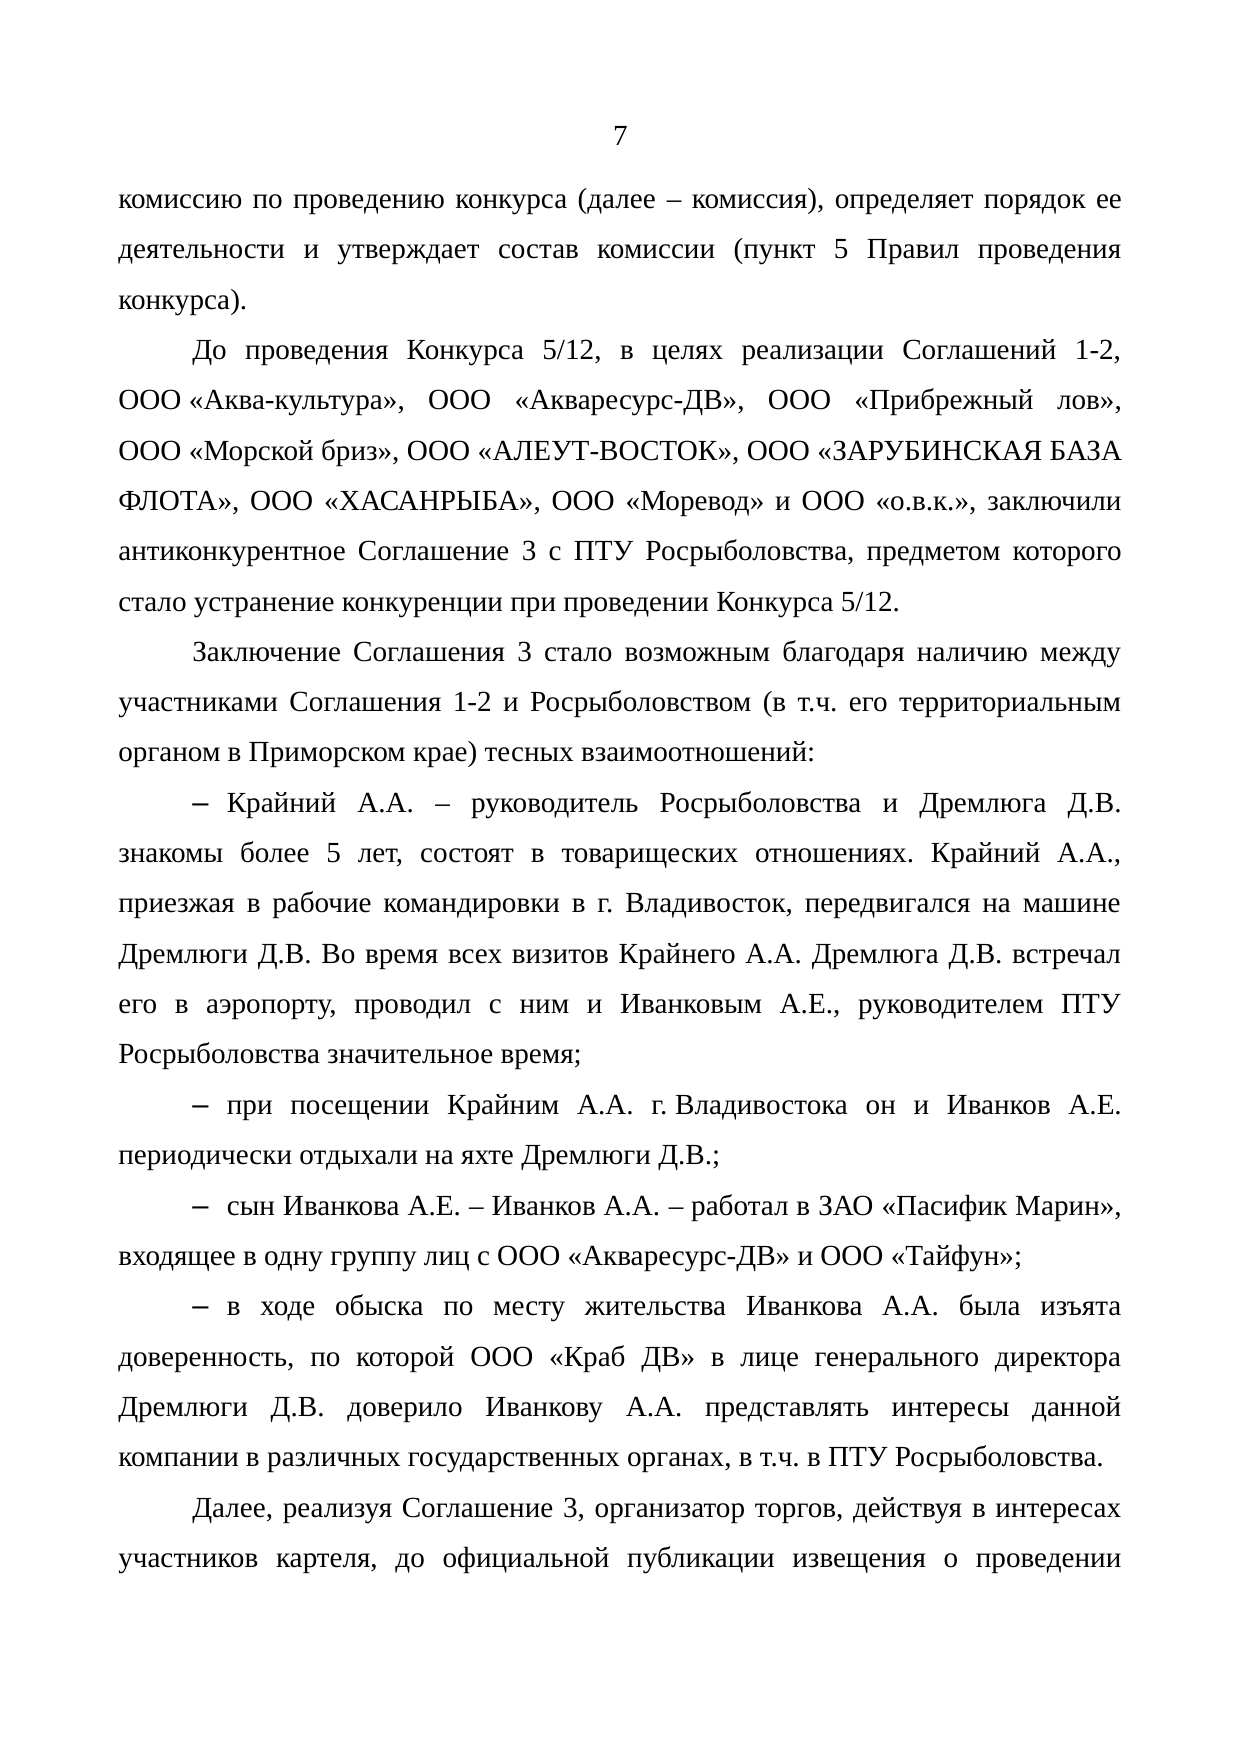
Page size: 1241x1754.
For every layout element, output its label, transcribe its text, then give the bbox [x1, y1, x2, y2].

list сын Иванкова А.Е. – Иванков А.А. – работал в ЗАО «Пасифик Марин», входящее в одну группу лиц с ООО «Акваресурс-ДВ» и ООО «Тайфун»; [118, 1188, 1122, 1272]
text Заключение Соглашения 3 стало возможным благодаря наличию между участниками Соглашения 1-2 и Росрыболовством (в т.ч. его территориальным органом в Приморском крае) тесных взаимоотношений: [118, 634, 1122, 768]
list при посещении Крайним А.А. г. Владивостока он и Иванков А.Е. периодически отдыхали на яхте Дремлюги Д.В.; [118, 1087, 1122, 1171]
text комиссию по проведению конкурса (далее – комиссия), определяет порядок ее деятельности и утверждает состав комиссии (пункт 5 Правил проведения конкурса). [118, 181, 1122, 315]
text Далее, реализуя Соглашение 3, организатор торгов, действуя в интересах участников картеля, до официальной публикации извещения о проведении [118, 1490, 1122, 1573]
list в ходе обыска по месту жительства Иванкова А.А. была изъята доверенность, по которой ООО «Краб ДВ» в лице генерального директора Дремлюги Д.В. доверило Иванкову А.А. представлять интересы данной компании в различных государственных органах, в т.ч. в ПТУ Росрыболовства. [118, 1288, 1122, 1473]
list Крайний А.А. – руководитель Росрыболовства и Дремлюга Д.В. знакомы более 5 лет, состоят в товарищеских отношениях. Крайний А.А., приезжая в рабочие командировки в г. Владивосток, передвигался на машине Дремлюги Д.В. Во время всех визитов Крайнего А.А. Дремлюга Д.В. встречал его в аэропорту, проводил с ним и Иванковым А.Е., руководителем ПТУ Росрыболовства значительное время; [118, 785, 1122, 1070]
text До проведения Конкурса 5/12, в целях реализации Соглашений 1-2, ООО «Аква-культура», ООО «Акваресурс-ДВ», ООО «Прибрежный лов», ООО «Морской бриз», ООО «АЛЕУТ-ВОСТОК», ООО «ЗАРУБИНСКАЯ БАЗА ФЛОТА», ООО «ХАСАНРЫБА», ООО «Моревод» и ООО «о.в.к.», заключили антиконкурентное Соглашение 3 с ПТУ Росрыболовства, предметом которого стало устранение конкуренции при проведении Конкурса 5/12. [118, 332, 1122, 617]
